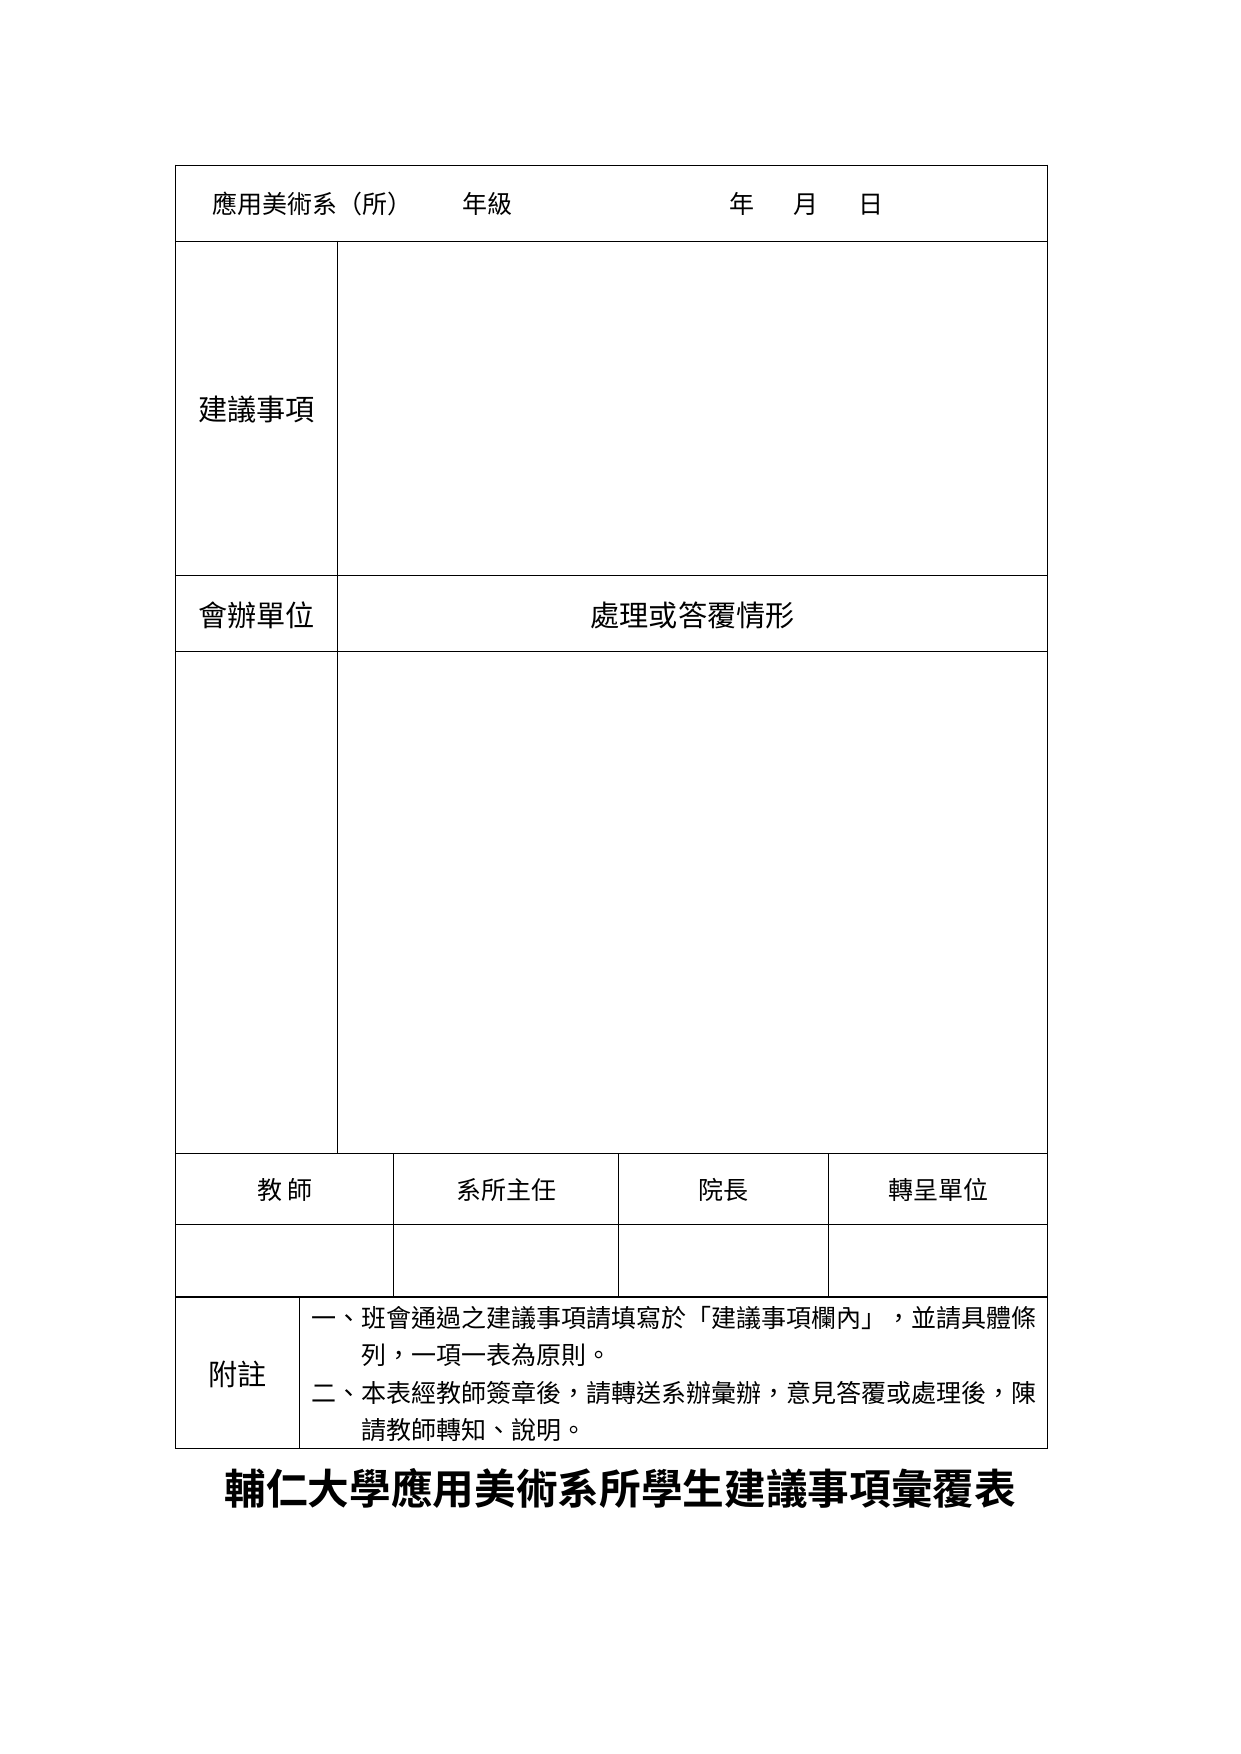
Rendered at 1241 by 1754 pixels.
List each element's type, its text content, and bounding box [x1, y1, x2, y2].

table_cell 處理或答覆情形 [338, 576, 1047, 651]
table_cell [176, 1225, 393, 1296]
table_cell [829, 1225, 1047, 1296]
table_header 應用美術系（所） 年級 [176, 166, 618, 241]
table_cell [338, 652, 1047, 1153]
table_cell 院長 [619, 1154, 828, 1224]
table_cell [394, 1225, 618, 1296]
table_cell 一、班會通過之建議事項請填寫於「建議事項欄內」，並請具體條列，一項一表為原則。 二、本表經教師簽章後，請轉送系辦彙辦，意見答覆或處理後，陳請教師轉知、說明。 [300, 1298, 1047, 1447]
table_cell 建議事項 [176, 242, 337, 575]
table_cell 會辦單位 [176, 576, 337, 651]
table_header 年 月 日 [618, 166, 1047, 241]
table_cell [338, 242, 1047, 575]
table_cell [176, 652, 337, 1153]
table_cell 系所主任 [394, 1154, 618, 1224]
table_cell 轉呈單位 [829, 1154, 1047, 1224]
text 輔仁大學應用美術系所學生建議事項彙覆表 [187, 1448, 1053, 1523]
table_cell 附註 [176, 1298, 299, 1447]
table_cell 教 師 [176, 1154, 393, 1224]
table_cell [619, 1225, 828, 1296]
